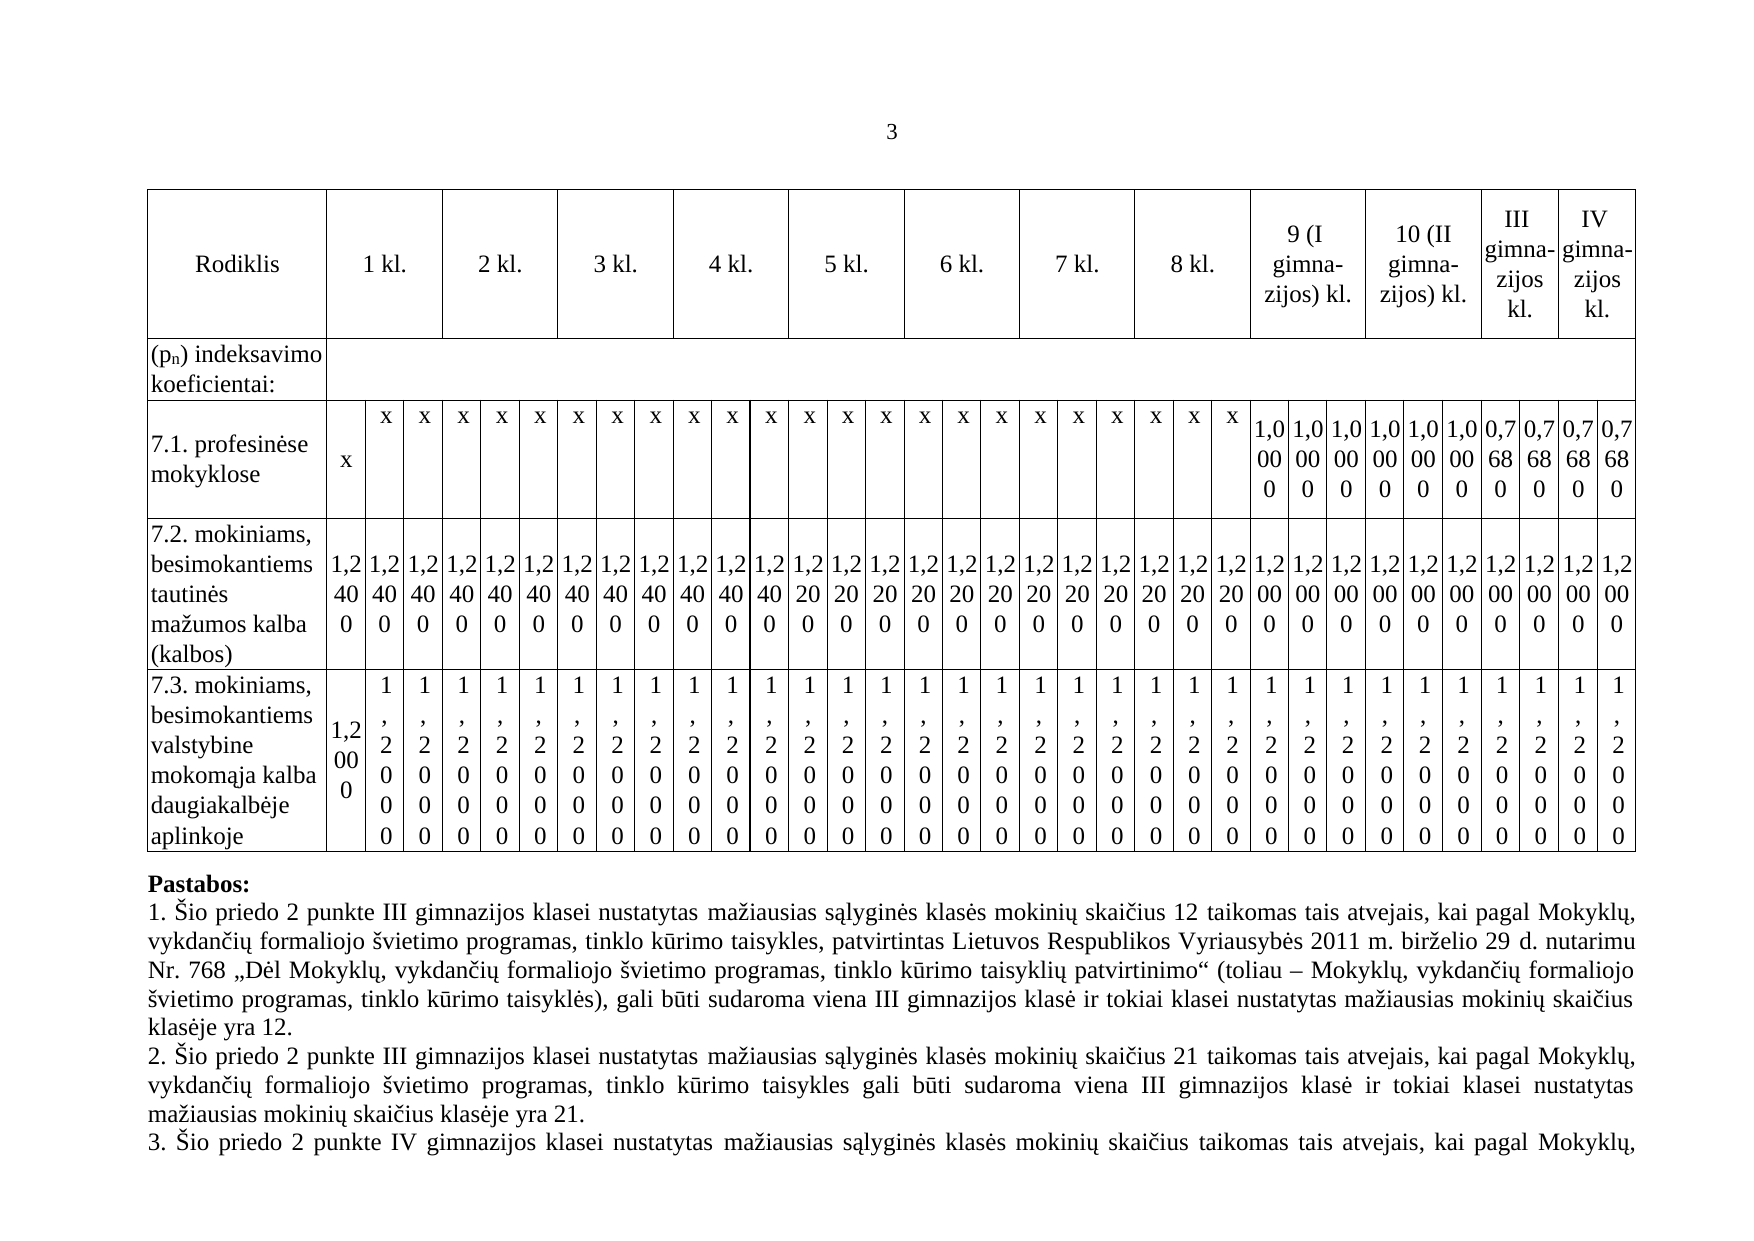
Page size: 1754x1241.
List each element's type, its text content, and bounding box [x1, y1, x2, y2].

table_cell 7.1. profesinėse mokyklose [148, 401, 326, 518]
table_cell 1,2000 [1058, 670, 1096, 851]
table_cell x [558, 401, 596, 518]
table_cell x [905, 401, 942, 518]
table_cell 1,2200 [943, 519, 980, 669]
table_cell 1,2000 [1404, 670, 1442, 851]
table_header 9 (I gimna-zijos) kl. [1251, 190, 1365, 338]
table_cell 1,2200 [1058, 519, 1096, 669]
table_cell 1,2000 [1482, 519, 1519, 669]
table_cell 1,2000 [866, 670, 904, 851]
table_cell x [943, 401, 980, 518]
table_cell 1,2400 [751, 519, 788, 669]
table_cell 1,2200 [789, 519, 827, 669]
text 2. Šio priedo 2 punkte III gimnazijos klasei nustatytas mažiausias sąlyginės klasės mokinių skaičius 21 taikomas tais atvejais, kai pagal Mokyklų, vykdančių formaliojo švietimo programas, tinklo kūrimo taisykles gali būti sudaroma viena III gimnazijos klasė ir tokiai klasei nustatytas mažiausias mokinių skaičius klasėje yra 21. [148, 1041, 1636, 1127]
table_cell x [520, 401, 557, 518]
table_cell 1,0000 [1366, 401, 1403, 518]
table_cell 1,2000 [443, 670, 480, 851]
table_cell 7.2. mokiniams, besimokantiems tautinės mažumos kalba (kalbos) [148, 519, 326, 669]
table_cell x [366, 401, 403, 518]
table_cell 1,0000 [1327, 401, 1365, 518]
table_cell 1,2000 [1559, 519, 1597, 669]
table_cell 0,7680 [1482, 401, 1519, 518]
table_cell 1,2000 [1289, 519, 1326, 669]
table_header 7 kl. [1020, 190, 1134, 338]
table_cell 1,2400 [597, 519, 634, 669]
table_cell 1,2000 [751, 670, 788, 851]
table_cell 1,2400 [443, 519, 480, 669]
table_cell 1,2000 [1020, 670, 1057, 851]
table_cell [327, 339, 1635, 399]
table_cell 0,7680 [1559, 401, 1597, 518]
table_cell 1,2000 [597, 670, 634, 851]
table_cell 1,2200 [1212, 519, 1250, 669]
table_cell 0,7680 [1598, 401, 1635, 518]
table_cell 1,2000 [366, 670, 403, 851]
table_cell 1,2200 [981, 519, 1019, 669]
table_cell x [327, 401, 365, 518]
table_cell 1,2200 [1135, 519, 1173, 669]
table_cell 1,0000 [1251, 401, 1288, 518]
table_header 5 kl. [789, 190, 904, 338]
table_cell 1,2400 [366, 519, 403, 669]
table_cell 1,2200 [1097, 519, 1134, 669]
text 1. Šio priedo 2 punkte III gimnazijos klasei nustatytas mažiausias sąlyginės klasės mokinių skaičius 12 taikomas tais atvejais, kai pagal Mokyklų, vykdančių formaliojo švietimo programas, tinklo kūrimo taisykles, patvirtintas Lietuvos Respublikos Vyriausybės 2011 m. birželio 29 d. nutarimu Nr. 768 „Dėl Mokyklų, vykdančių formaliojo švietimo programas, tinklo kūrimo taisyklių patvirtinimo“ (toliau – Mokyklų, vykdančių formaliojo švietimo programas, tinklo kūrimo taisyklės), gali būti sudaroma viena III gimnazijos klasė ir tokiai klasei nustatytas mažiausias mokinių skaičius klasėje yra 12. [148, 897, 1636, 1041]
table_cell 1,2000 [1251, 670, 1288, 851]
table_cell 1,2200 [1020, 519, 1057, 669]
table_cell 1,2000 [1366, 670, 1403, 851]
table_cell x [712, 401, 749, 518]
table_cell x [1020, 401, 1057, 518]
table_cell x [481, 401, 519, 518]
table_cell 1,0000 [1443, 401, 1481, 518]
table_cell 1,2000 [1404, 519, 1442, 669]
table_cell 1,2000 [905, 670, 942, 851]
table_cell 1,2000 [481, 670, 519, 851]
table_cell 1,2200 [866, 519, 904, 669]
table_cell 1,2400 [481, 519, 519, 669]
table_cell x [404, 401, 442, 518]
table_cell 1,2000 [1520, 670, 1558, 851]
table_header IV gimna-zijos kl. [1559, 190, 1635, 338]
table_cell 1,2400 [712, 519, 749, 669]
table_cell x [1135, 401, 1173, 518]
table_cell 1,2000 [674, 670, 711, 851]
text Pastabos: [148, 869, 1636, 897]
table_cell 1,2000 [1327, 519, 1365, 669]
table_cell x [1058, 401, 1096, 518]
table_cell 1,2000 [635, 670, 673, 851]
table_cell 1,2000 [1289, 670, 1326, 851]
table_header III gimna-zijos kl. [1482, 190, 1558, 338]
table_header 2 kl. [443, 190, 557, 338]
table_cell 1,0000 [1404, 401, 1442, 518]
table_cell x [789, 401, 827, 518]
table_cell 1,2000 [1559, 670, 1597, 851]
table_header 3 kl. [558, 190, 673, 338]
table_cell 1,2400 [635, 519, 673, 669]
table_cell 1,2000 [558, 670, 596, 851]
table_cell 1,2200 [905, 519, 942, 669]
table_cell 1,2000 [1482, 670, 1519, 851]
table_cell 1,2400 [327, 519, 365, 669]
table_cell x [828, 401, 865, 518]
table_cell x [1212, 401, 1250, 518]
table_cell 1,2000 [1443, 670, 1481, 851]
table_cell 7.3. mokiniams, besimokantiems valstybine mokomąja kalba daugiakalbėje aplinkoje [148, 670, 326, 851]
table_cell 1,2200 [828, 519, 865, 669]
table_cell 1,2400 [404, 519, 442, 669]
table_cell 1,2000 [981, 670, 1019, 851]
table_header 10 (II gimna- zijos) kl. [1366, 190, 1481, 338]
table_cell 1,2400 [520, 519, 557, 669]
table_cell x [981, 401, 1019, 518]
table_cell 1,2000 [1251, 519, 1288, 669]
table_cell 1,2000 [789, 670, 827, 851]
table_cell 1,2000 [1366, 519, 1403, 669]
table_cell 1,2000 [1598, 519, 1635, 669]
table_cell 1,2000 [712, 670, 749, 851]
table_cell x [635, 401, 673, 518]
table_cell 1,2400 [558, 519, 596, 669]
table_cell x [674, 401, 711, 518]
table_cell x [751, 401, 788, 518]
table_cell 1,2200 [1174, 519, 1211, 669]
table_cell 1,2000 [404, 670, 442, 851]
table_cell 1,2000 [1598, 670, 1635, 851]
table_cell 1,2000 [1097, 670, 1134, 851]
table_cell 1,2000 [1520, 519, 1558, 669]
table_cell x [443, 401, 480, 518]
table_cell 1,2400 [674, 519, 711, 669]
text 3. Šio priedo 2 punkte IV gimnazijos klasei nustatytas mažiausias sąlyginės klasės mokinių skaičius taikomas tais atvejais, kai pagal Mokyklų, [148, 1127, 1636, 1156]
table_cell 1,2000 [520, 670, 557, 851]
table_cell 1,2000 [1212, 670, 1250, 851]
table_cell 0,7680 [1520, 401, 1558, 518]
table_cell 1,2000 [1327, 670, 1365, 851]
table_cell 1,2000 [327, 670, 365, 851]
table_header 4 kl. [674, 190, 788, 338]
table_cell 1,0000 [1289, 401, 1326, 518]
table_cell 1,2000 [1135, 670, 1173, 851]
table_cell 1,2000 [1174, 670, 1211, 851]
table_cell 1,2000 [943, 670, 980, 851]
table_cell x [597, 401, 634, 518]
table_cell 1,2000 [828, 670, 865, 851]
table_cell x [1174, 401, 1211, 518]
table_cell x [866, 401, 904, 518]
table_header Rodiklis [148, 190, 326, 338]
table_cell (pn) indeksavimo koeficientai: [148, 339, 326, 399]
table_cell x [1097, 401, 1134, 518]
table_header 6 kl. [905, 190, 1019, 338]
table_header 8 kl. [1135, 190, 1250, 338]
table_header 1 kl. [327, 190, 442, 338]
table_cell 1,2000 [1443, 519, 1481, 669]
